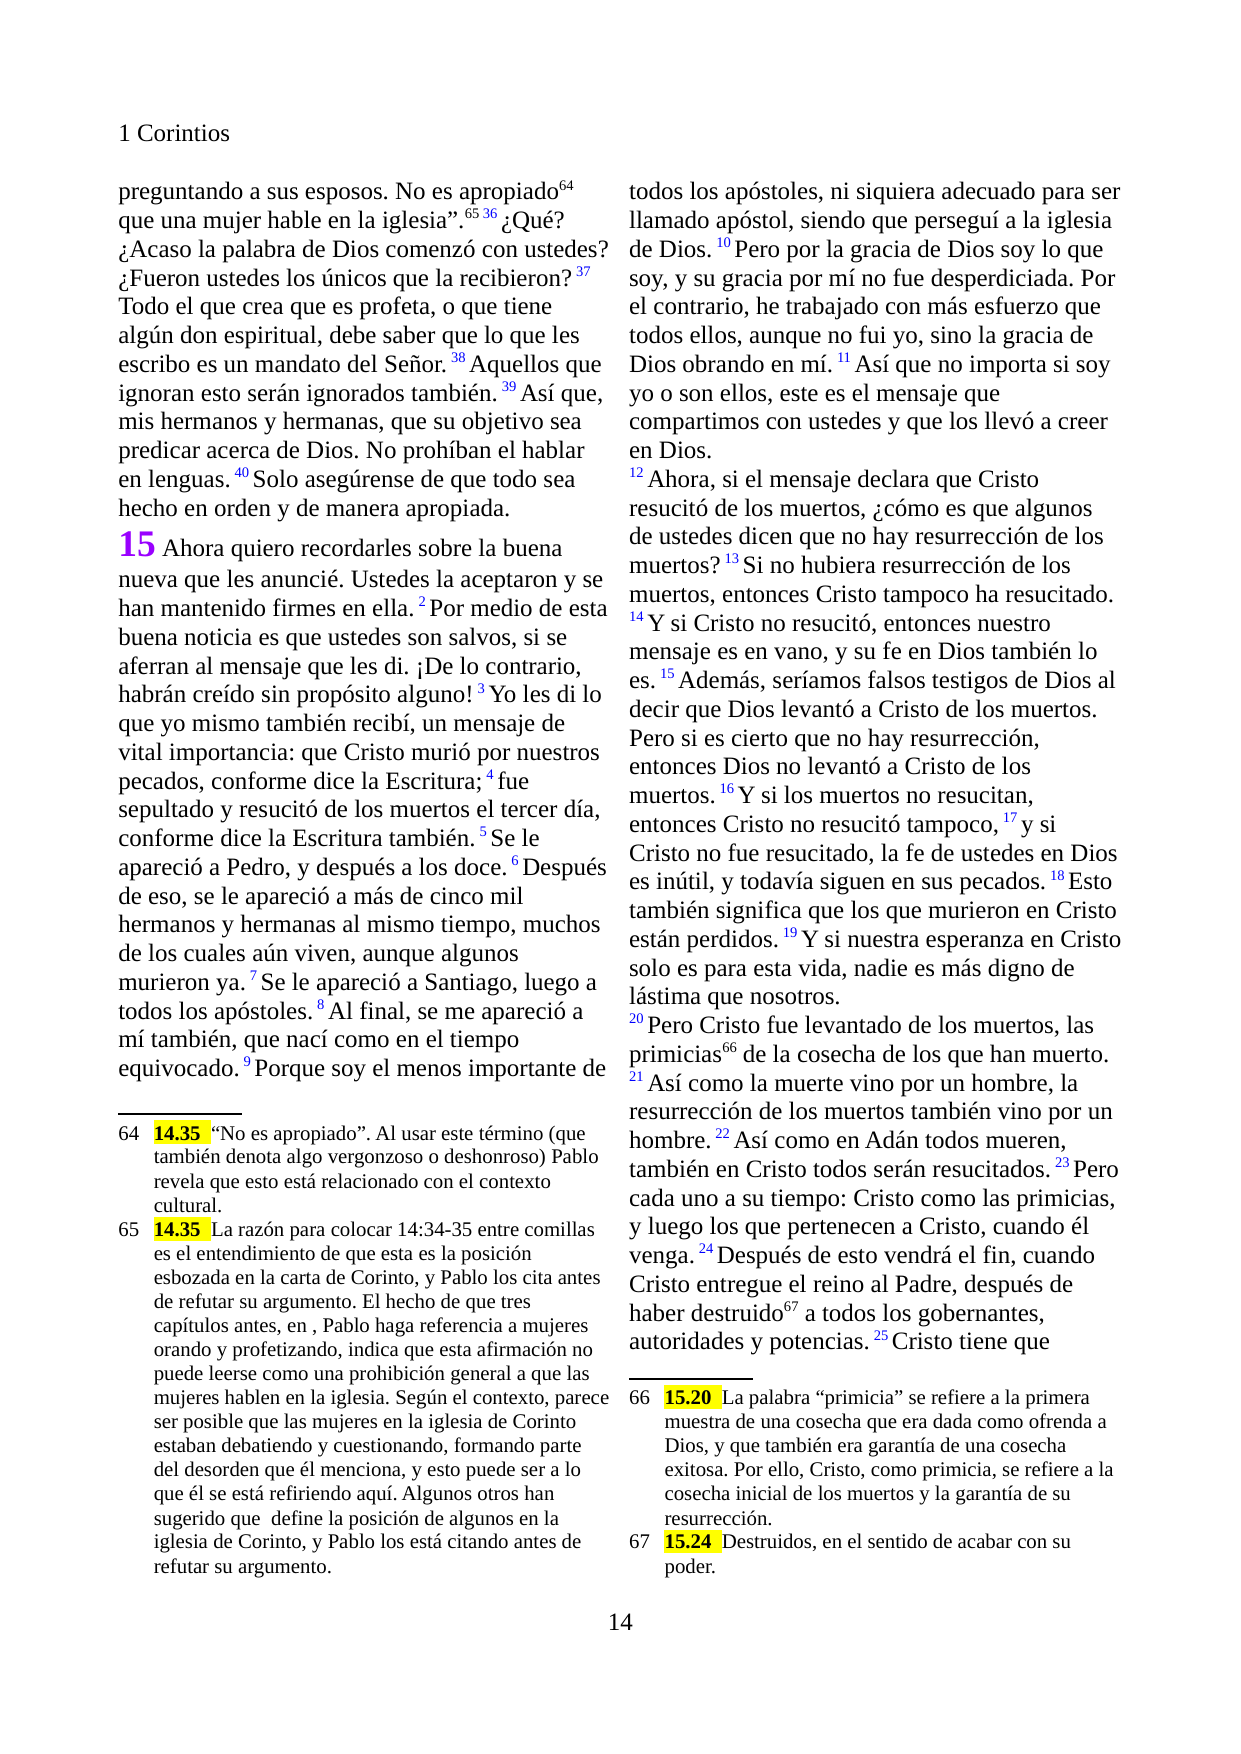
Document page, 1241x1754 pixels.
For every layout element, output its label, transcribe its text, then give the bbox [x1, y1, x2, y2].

text 14.35 La razón para colocar 14:34-35 entre comillas es el entendimiento de que esta es la posición esbozada en la carta de Corinto, y Pablo los cita antes de refutar su argumento. El hecho de que tres capítulos antes, en , Pablo haga referencia a mujeres orando y profetizando, indica que esta afirmación no puede leerse como una prohibición general a que las mujeres hablen en la iglesia. Según el contexto, parece ser posible que las mujeres en la iglesia de Corinto estaban debatiendo y cuestionando, formando parte del desorden que él menciona, y esto puede ser a lo que él se está refiriendo aquí. Algunos otros han sugerido que define la posición de algunos en la iglesia de Corinto, y Pablo los está citando antes de refutar su argumento. [118, 1217, 611, 1578]
text 15.20 La palabra “primicia” se refiere a la primera muestra de una cosecha que era dada como ofrenda a Dios, y que también era garantía de una cosecha exitosa. Por ello, Cristo, como primicia, se refiere a la cosecha inicial de los muertos y la garantía de su resurrección. [629, 1385, 1122, 1529]
text 15.24 Destruidos, en el sentido de acabar con su poder. [629, 1529, 1122, 1578]
text 15 Ahora quiero recordarles sobre la buena nueva que les anuncié. Ustedes la aceptaron y se han mantenido firmes en ella. 2 Por medio de esta buena noticia es que ustedes son salvos, si se aferran al mensaje que les di. ¡De lo contrario, habrán creído sin propósito alguno! 3 Yo les di lo que yo mismo también recibí, un mensaje de vital importancia: que Cristo murió por nuestros pecados, conforme dice la Escritura; 4 fue sepultado y resucitó de los muertos el tercer día, conforme dice la Escritura también. 5 Se le apareció a Pedro, y después a los doce. 6 Después de eso, se le apareció a más de cinco mil hermanos y hermanas al mismo tiempo, muchos de los cuales aún viven, aunque algunos murieron ya. 7 Se le apareció a Santiago, luego a todos los apóstoles. 8 Al final, se me apareció a mí también, que nací como en el tiempo equivocado. 9 Porque soy el menos importante de [118, 521, 611, 1082]
text todos los apóstoles, ni siquiera adecuado para ser llamado apóstol, siendo que perseguí a la iglesia de Dios. 10 Pero por la gracia de Dios soy lo que soy, y su gracia por mí no fue desperdiciada. Por el contrario, he trabajado con más esfuerzo que todos ellos, aunque no fui yo, sino la gracia de Dios obrando en mí. 11 Así que no importa si soy yo o son ellos, este es el mensaje que compartimos con ustedes y que los llevó a creer en Dios. [629, 176, 1122, 464]
text preguntando a sus esposos. No es apropiado que una mujer hable en la iglesia”. 36 ¿Qué? ¿Acaso la palabra de Dios comenzó con ustedes? ¿Fueron ustedes los únicos que la recibieron? 37 Todo el que crea que es profeta, o que tiene algún don espiritual, debe saber que lo que les escribo es un mandato del Señor. 38 Aquellos que ignoran esto serán ignorados también. 39 Así que, mis hermanos y hermanas, que su objetivo sea predicar acerca de Dios. No prohíban el hablar en lenguas. 40 Solo asegúrense de que todo sea hecho en orden y de manera apropiada. [118, 176, 611, 521]
text 20 Pero Cristo fue levantado de los muertos, las primicias de la cosecha de los que han muerto. 21 Así como la muerte vino por un hombre, la resurrección de los muertos también vino por un hombre. 22 Así como en Adán todos mueren, también en Cristo todos serán resucitados. 23 Pero cada uno a su tiempo: Cristo como las primicias, y luego los que pertenecen a Cristo, cuando él venga. 24 Después de esto vendrá el fin, cuando Cristo entregue el reino al Padre, después de haber destruido a todos los gobernantes, autoridades y potencias. 25 Cristo tiene que [629, 1010, 1122, 1355]
text 12 Ahora, si el mensaje declara que Cristo resucitó de los muertos, ¿cómo es que algunos de ustedes dicen que no hay resurrección de los muertos? 13 Si no hubiera resurrección de los muertos, entonces Cristo tampoco ha resucitado. 14 Y si Cristo no resucitó, entonces nuestro mensaje es en vano, y su fe en Dios también lo es. 15 Además, seríamos falsos testigos de Dios al decir que Dios levantó a Cristo de los muertos. Pero si es cierto que no hay resurrección, entonces Dios no levantó a Cristo de los muertos. 16 Y si los muertos no resucitan, entonces Cristo no resucitó tampoco, 17 y si Cristo no fue resucitado, la fe de ustedes en Dios es inútil, y todavía siguen en sus pecados. 18 Esto también significa que los que murieron en Cristo están perdidos. 19 Y si nuestra esperanza en Cristo solo es para esta vida, nadie es más digno de lástima que nosotros. [629, 464, 1122, 1010]
text 14.35 “No es apropiado”. Al usar este término (que también denota algo vergonzoso o deshonroso) Pablo revela que esto está relacionado con el contexto cultural. [118, 1120, 611, 1217]
